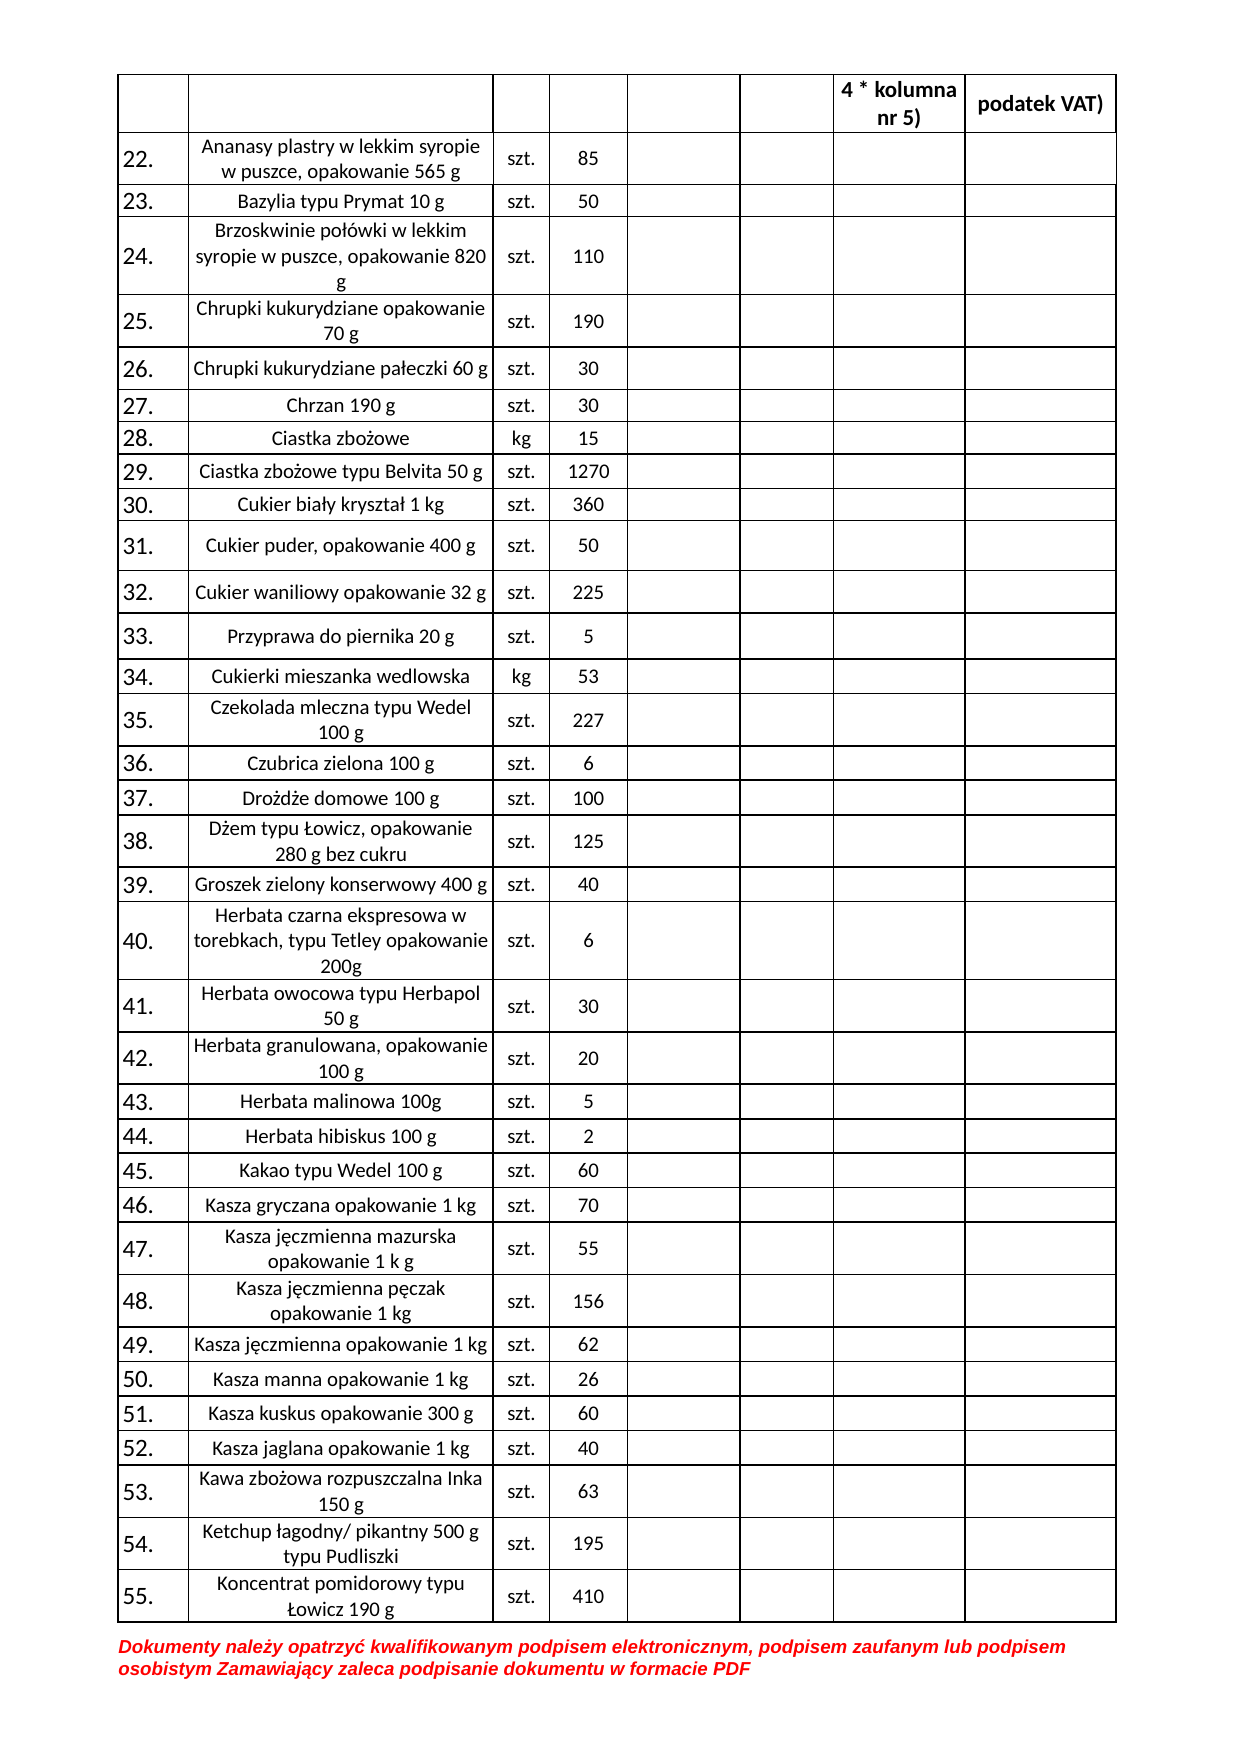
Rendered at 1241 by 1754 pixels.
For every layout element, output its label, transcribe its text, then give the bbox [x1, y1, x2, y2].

table_cell Kasza jaglana opakowanie 1 kg [189, 1431, 492, 1464]
table_cell 50 [550, 521, 627, 570]
table_cell [741, 1518, 833, 1569]
table_cell [741, 133, 833, 184]
table_cell [119, 185, 188, 216]
table_cell [966, 1328, 1115, 1361]
table_cell szt. [494, 1085, 549, 1118]
table_cell [119, 521, 188, 570]
table_cell szt. [494, 1154, 549, 1187]
table_cell Groszek zielony konserwowy 400 g [189, 868, 492, 901]
table_cell [834, 571, 964, 612]
table_cell [628, 816, 739, 866]
table_cell [834, 1328, 964, 1361]
table_cell Ciastka zbożowe [189, 422, 492, 453]
table_cell Herbata czarna ekspresowa w torebkach, typu Tetley opakowanie 200g [189, 902, 492, 978]
table_cell szt. [494, 133, 549, 184]
table_cell 40 [550, 1431, 627, 1464]
table_cell [628, 694, 739, 745]
table_cell [628, 1397, 739, 1429]
table_cell [834, 521, 964, 570]
table_cell [628, 1570, 739, 1621]
table_cell szt. [494, 185, 549, 216]
table_cell [628, 1223, 739, 1274]
table_cell [966, 521, 1115, 570]
table_cell [966, 455, 1115, 487]
table_cell [741, 1085, 833, 1118]
table_cell kg [494, 660, 549, 692]
table_cell [741, 694, 833, 745]
table_cell szt. [494, 1570, 549, 1621]
table_cell [966, 1188, 1115, 1221]
table_cell [966, 1275, 1115, 1326]
table_cell [834, 1570, 964, 1621]
table_cell 30 [550, 980, 627, 1031]
table_cell [119, 1033, 188, 1083]
table_cell [834, 781, 964, 814]
table_cell [628, 489, 739, 519]
table_cell [628, 1085, 739, 1118]
table_cell [119, 489, 188, 519]
table_cell Kasza jęczmienna mazurska opakowanie 1 k g [189, 1223, 492, 1274]
table_cell szt. [494, 348, 549, 389]
table_cell 53 [550, 660, 627, 692]
table_cell Herbata owocowa typu Herbapol 50 g [189, 980, 492, 1031]
table_cell Ketchup łagodny/ pikantny 500 g typu Pudliszki [189, 1518, 492, 1569]
table_cell [966, 902, 1115, 978]
table_cell [741, 868, 833, 901]
table_cell szt. [494, 455, 549, 487]
table_cell [966, 1466, 1115, 1516]
table_cell [741, 1328, 833, 1361]
table_cell [966, 133, 1116, 184]
table_cell [741, 1397, 833, 1429]
table_cell [834, 390, 964, 421]
table_cell 1270 [550, 455, 627, 487]
table_cell [741, 185, 833, 216]
table_cell szt. [494, 694, 549, 745]
table_cell [966, 660, 1115, 692]
table_cell [834, 1154, 964, 1187]
table_cell [834, 980, 964, 1031]
table_cell [119, 390, 188, 421]
table_cell 50 [550, 185, 627, 216]
table_cell [628, 614, 739, 658]
table_cell Kasza manna opakowanie 1 kg [189, 1362, 492, 1395]
table_cell [834, 816, 964, 866]
table_cell szt. [494, 521, 549, 570]
table_cell 2 [550, 1120, 627, 1152]
table_header [741, 75, 833, 131]
table_cell [966, 422, 1115, 453]
table_cell Ananasy plastry w lekkim syropie w puszce, opakowanie 565 g [189, 133, 493, 184]
table_cell [834, 747, 964, 779]
table_cell [119, 747, 188, 779]
table_cell [119, 1328, 188, 1361]
table_cell [628, 1328, 739, 1361]
table_cell Chrzan 190 g [189, 390, 492, 421]
table_cell szt. [494, 1466, 549, 1516]
table_cell 110 [550, 217, 627, 294]
table_cell [834, 868, 964, 901]
table_cell [119, 1397, 188, 1429]
table_cell [628, 571, 739, 612]
table_cell [119, 1518, 188, 1569]
table_cell Cukierki mieszanka wedlowska [189, 660, 492, 692]
table_cell [834, 614, 964, 658]
table_cell 62 [550, 1328, 627, 1361]
table_cell [119, 660, 188, 692]
table_cell [119, 1466, 188, 1516]
table_cell Czubrica zielona 100 g [189, 747, 492, 779]
table_cell [119, 1223, 188, 1274]
table_cell 15 [550, 422, 627, 453]
table_cell szt. [494, 902, 549, 978]
table_cell [741, 217, 833, 294]
table_cell szt. [494, 980, 549, 1031]
table_cell [834, 1188, 964, 1221]
table_cell [741, 1223, 833, 1274]
table_cell szt. [494, 1223, 549, 1274]
table_cell [119, 455, 188, 487]
table_cell [119, 1085, 188, 1118]
table_cell [834, 348, 964, 389]
table_cell [741, 521, 833, 570]
table_cell [966, 1085, 1115, 1118]
table_cell szt. [494, 1120, 549, 1152]
table_cell [628, 1188, 739, 1221]
table_cell [834, 1431, 964, 1464]
table_cell 60 [550, 1397, 627, 1429]
table_cell 60 [550, 1154, 627, 1187]
table_cell 227 [550, 694, 627, 745]
table_cell [741, 489, 833, 519]
table_cell [834, 1275, 964, 1326]
table_cell [741, 1033, 833, 1083]
table_cell Kasza jęczmienna pęczak opakowanie 1 kg [189, 1275, 492, 1326]
table_cell Czekolada mleczna typu Wedel 100 g [189, 694, 492, 745]
table_cell [628, 185, 739, 216]
table_cell [966, 1362, 1115, 1395]
table_cell szt. [494, 1188, 549, 1221]
table_cell 410 [550, 1570, 627, 1621]
table_cell [628, 1466, 739, 1516]
table_cell szt. [494, 868, 549, 901]
table_cell 125 [550, 816, 627, 866]
table_cell [628, 455, 739, 487]
table_cell [628, 295, 739, 346]
table_cell [119, 295, 188, 346]
table_cell [628, 422, 739, 453]
table_cell [119, 422, 188, 453]
table_cell [628, 660, 739, 692]
table_cell [834, 902, 964, 978]
table_cell [834, 660, 964, 692]
table_cell [628, 1033, 739, 1083]
table_cell [834, 1120, 964, 1152]
table_cell [741, 660, 833, 692]
table_cell [741, 1431, 833, 1464]
table_cell [119, 1431, 188, 1464]
table_cell [628, 390, 739, 421]
table_header 4 * kolumna nr 5) [834, 75, 964, 131]
table_cell [966, 217, 1115, 294]
table_cell 40 [550, 868, 627, 901]
table_cell Herbata malinowa 100g [189, 1085, 492, 1118]
table_cell [741, 980, 833, 1031]
table_cell szt. [494, 1033, 549, 1083]
table_cell szt. [494, 747, 549, 779]
table_cell 225 [550, 571, 627, 612]
table_cell [741, 455, 833, 487]
table_cell [628, 1275, 739, 1326]
table_cell Cukier waniliowy opakowanie 32 g [189, 571, 492, 612]
table_cell Kawa zbożowa rozpuszczalna Inka 150 g [189, 1466, 492, 1516]
table_cell [119, 902, 188, 978]
table_cell [966, 390, 1115, 421]
table_cell szt. [494, 1275, 549, 1326]
table_header [628, 75, 739, 131]
table_cell szt. [494, 1518, 549, 1569]
table_cell [119, 1120, 188, 1152]
table_cell Drożdże domowe 100 g [189, 781, 492, 814]
table_cell [834, 1466, 964, 1516]
table_cell [119, 217, 188, 294]
table_cell szt. [494, 571, 549, 612]
table_cell [628, 348, 739, 389]
table_header podatek VAT) [966, 75, 1115, 131]
table_cell [834, 1223, 964, 1274]
table_cell Ciastka zbożowe typu Belvita 50 g [189, 455, 492, 487]
table_cell Koncentrat pomidorowy typu Łowicz 190 g [189, 1570, 492, 1621]
table_cell [834, 133, 964, 184]
table_cell [834, 455, 964, 487]
table_cell [119, 1362, 188, 1395]
table_cell [966, 1120, 1115, 1152]
table_cell 26 [550, 1362, 627, 1395]
table_cell kg [494, 422, 549, 453]
table_cell [741, 781, 833, 814]
table_cell [834, 217, 964, 294]
table_cell 195 [550, 1518, 627, 1569]
table_cell [966, 868, 1115, 901]
table_cell [628, 133, 739, 184]
table_cell [628, 217, 739, 294]
table_cell [628, 1362, 739, 1395]
table_cell szt. [494, 295, 549, 346]
table_cell Brzoskwinie połówki w lekkim syropie w puszce, opakowanie 820 g [189, 217, 492, 294]
table_cell Przyprawa do piernika 20 g [189, 614, 492, 658]
table_cell Herbata granulowana, opakowanie 100 g [189, 1033, 492, 1083]
table_cell [966, 1431, 1115, 1464]
table_cell Bazylia typu Prymat 10 g [189, 185, 492, 216]
table_cell [834, 1518, 964, 1569]
table_cell Cukier biały kryształ 1 kg [189, 489, 492, 519]
table_cell [741, 571, 833, 612]
table_cell [741, 1188, 833, 1221]
table_cell Kasza kuskus opakowanie 300 g [189, 1397, 492, 1429]
table_cell 100 [550, 781, 627, 814]
table_cell [119, 868, 188, 901]
table_cell [966, 1518, 1115, 1569]
table_cell [966, 571, 1115, 612]
table_cell [628, 1518, 739, 1569]
table_cell [628, 980, 739, 1031]
table_cell szt. [494, 781, 549, 814]
table_cell [741, 422, 833, 453]
table_cell [741, 295, 833, 346]
table_cell [834, 1033, 964, 1083]
table_cell Dżem typu Łowicz, opakowanie 280 g bez cukru [189, 816, 492, 866]
table_cell szt. [494, 1362, 549, 1395]
table_cell szt. [494, 489, 549, 519]
table_cell [966, 1033, 1115, 1083]
table_cell Kasza gryczana opakowanie 1 kg [189, 1188, 492, 1221]
table_cell 55 [550, 1223, 627, 1274]
table_cell [741, 390, 833, 421]
table_cell Cukier puder, opakowanie 400 g [189, 521, 492, 570]
table_cell [628, 902, 739, 978]
table_cell [119, 133, 188, 184]
table_header [494, 75, 549, 131]
table_cell [834, 1362, 964, 1395]
table_cell 190 [550, 295, 627, 346]
table_cell [119, 816, 188, 866]
table_cell [741, 902, 833, 978]
table_cell 5 [550, 614, 627, 658]
table_cell szt. [494, 816, 549, 866]
table_cell 30 [550, 348, 627, 389]
table_cell [741, 1570, 833, 1621]
table_cell [966, 1223, 1115, 1274]
table_cell [628, 1120, 739, 1152]
table_cell [119, 1275, 188, 1326]
table_cell 6 [550, 902, 627, 978]
table_cell Chrupki kukurydziane opakowanie 70 g [189, 295, 492, 346]
table_cell [628, 1431, 739, 1464]
table_cell Chrupki kukurydziane pałeczki 60 g [189, 348, 492, 389]
table_cell [119, 614, 188, 658]
table_cell [966, 348, 1115, 389]
table_cell [966, 1570, 1115, 1621]
table_cell [741, 1362, 833, 1395]
table_cell szt. [494, 1397, 549, 1429]
table_cell [834, 1085, 964, 1118]
table_cell [628, 521, 739, 570]
table_cell 5 [550, 1085, 627, 1118]
table_cell szt. [494, 614, 549, 658]
table_cell 20 [550, 1033, 627, 1083]
table_cell [628, 1154, 739, 1187]
table_cell [741, 1120, 833, 1152]
table_cell [834, 1397, 964, 1429]
table_cell [741, 816, 833, 866]
table_cell [834, 185, 964, 216]
table_cell [741, 1466, 833, 1516]
table_cell 70 [550, 1188, 627, 1221]
table_header [189, 75, 492, 131]
table_cell [119, 1570, 188, 1621]
table_cell [741, 348, 833, 389]
table_cell [966, 1397, 1115, 1429]
table_cell [628, 781, 739, 814]
table_cell [119, 1154, 188, 1187]
table_cell Kakao typu Wedel 100 g [189, 1154, 492, 1187]
table_cell [834, 694, 964, 745]
table_cell szt. [494, 1328, 549, 1361]
table_cell [741, 614, 833, 658]
table_cell szt. [494, 217, 549, 294]
table_cell [834, 489, 964, 519]
table_cell [966, 489, 1115, 519]
table_cell 360 [550, 489, 627, 519]
table_cell [966, 1154, 1115, 1187]
table_cell [741, 1154, 833, 1187]
table_cell [966, 781, 1115, 814]
table_cell 85 [550, 133, 627, 184]
table_cell [119, 1188, 188, 1221]
table_cell 6 [550, 747, 627, 779]
table_cell 30 [550, 390, 627, 421]
table_cell [834, 295, 964, 346]
table_header [550, 75, 627, 131]
table_cell [966, 816, 1115, 866]
table_cell Herbata hibiskus 100 g [189, 1120, 492, 1152]
table_cell [119, 348, 188, 389]
table_cell [628, 868, 739, 901]
table_cell [741, 747, 833, 779]
table_cell [119, 781, 188, 814]
table_header [119, 75, 188, 131]
table_cell 156 [550, 1275, 627, 1326]
table_cell [834, 422, 964, 453]
table_cell [966, 614, 1115, 658]
table_cell [966, 185, 1115, 216]
table_cell [119, 694, 188, 745]
table_cell [966, 694, 1115, 745]
table_cell 63 [550, 1466, 627, 1516]
table_cell [628, 747, 739, 779]
table_cell [966, 747, 1115, 779]
table_cell szt. [494, 1431, 549, 1464]
table_cell [966, 980, 1115, 1031]
table_cell szt. [494, 390, 549, 421]
table_cell [966, 295, 1115, 346]
table_cell [119, 980, 188, 1031]
table_cell [119, 571, 188, 612]
table_cell Kasza jęczmienna opakowanie 1 kg [189, 1328, 492, 1361]
table_cell [741, 1275, 833, 1326]
